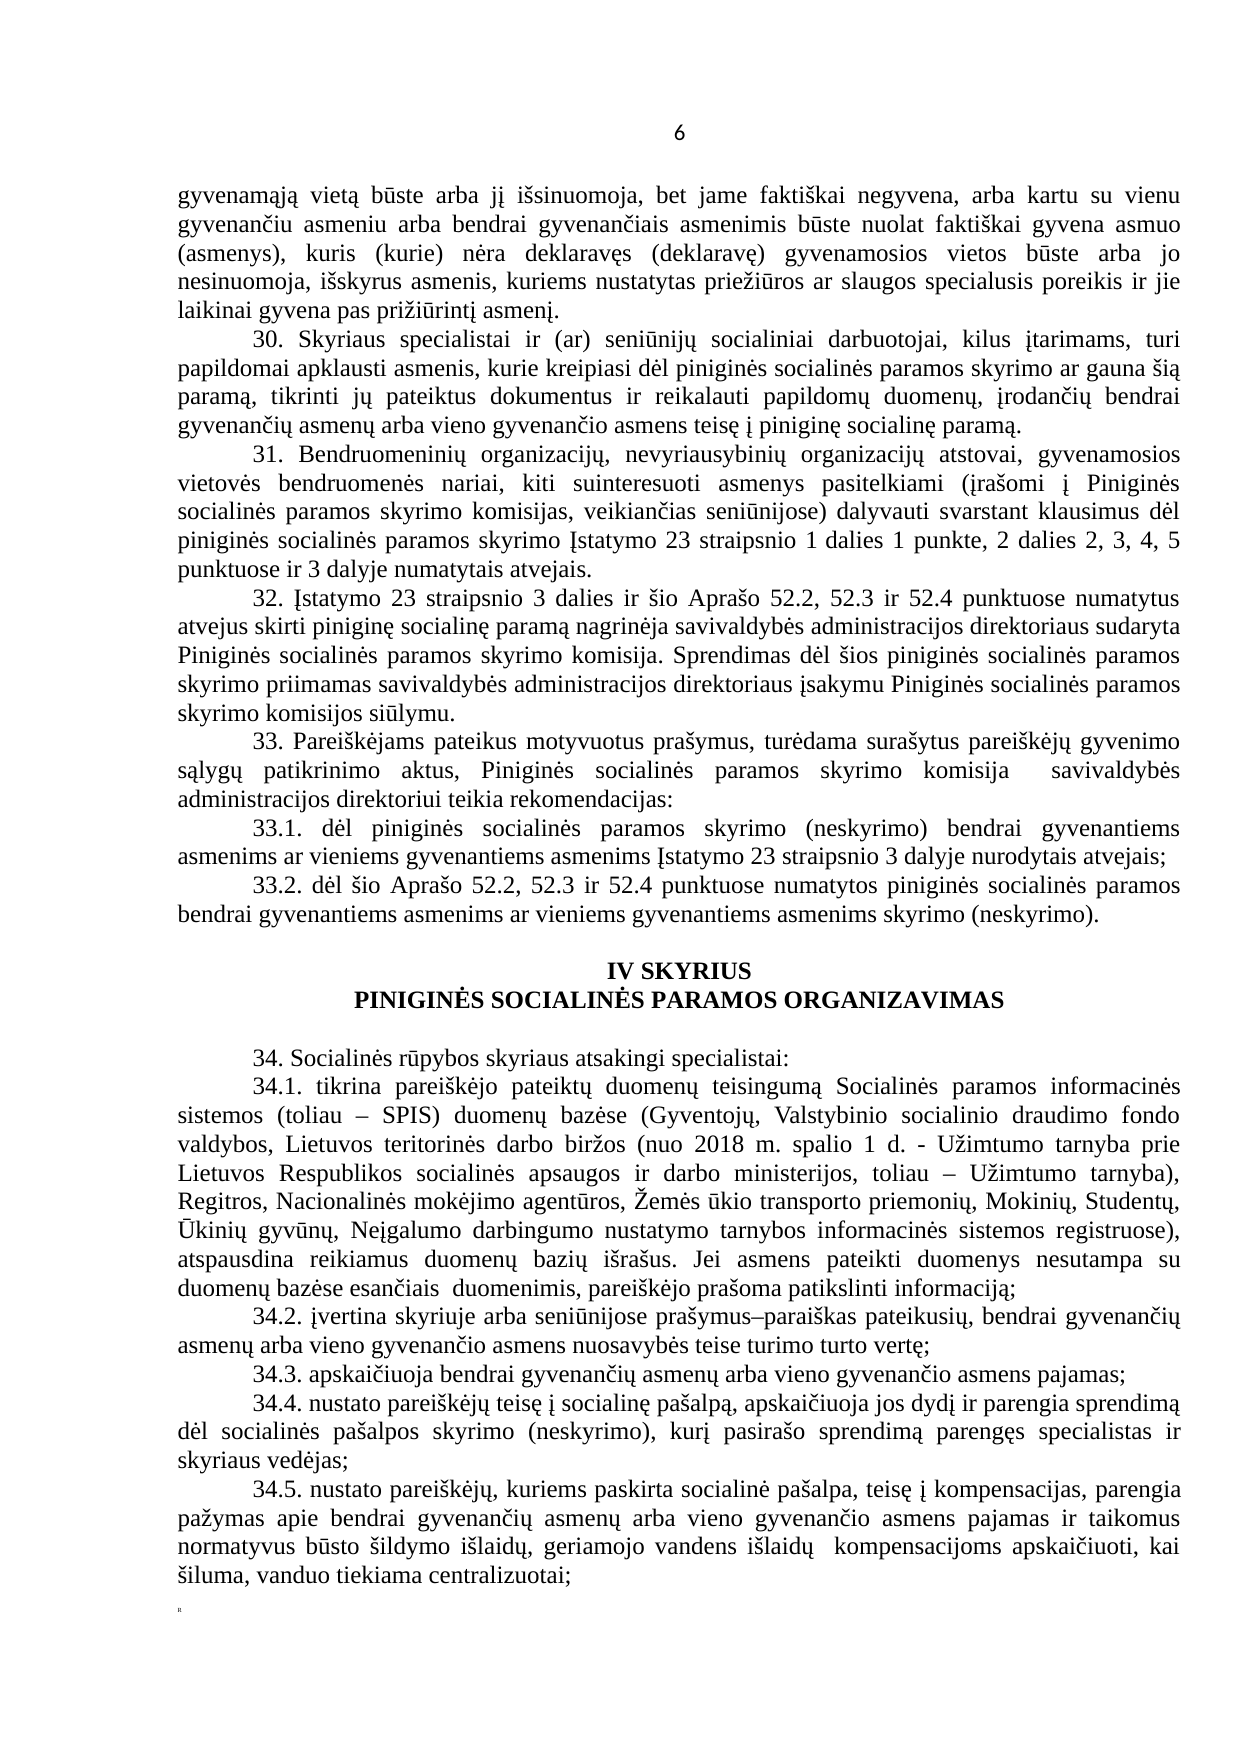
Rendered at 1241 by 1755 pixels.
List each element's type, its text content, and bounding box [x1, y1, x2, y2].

text 33.1. dėl piniginės socialinės paramos skyrimo (neskyrimo) bendrai gyvenantiems asmenims ar vieniems gyvenantiems asmenims Įstatymo 23 straipsnio 3 dalyje nurodytais atvejais; [177, 813, 1181, 870]
text 31. Bendruomeninių organizacijų, nevyriausybinių organizacijų atstovai, gyvenamosios vietovės bendruomenės nariai, kiti suinteresuoti asmenys pasitelkiami (įrašomi į Piniginės socialinės paramos skyrimo komisijas, veikiančias seniūnijose) dalyvauti svarstant klausimus dėl piniginės socialinės paramos skyrimo Įstatymo 23 straipsnio 1 dalies 1 punkte, 2 dalies 2, 3, 4, 5 punktuose ir 3 dalyje numatytais atvejais. [177, 439, 1181, 583]
text 32. Įstatymo 23 straipsnio 3 dalies ir šio Aprašo 52.2, 52.3 ir 52.4 punktuose numatytus atvejus skirti piniginę socialinę paramą nagrinėja savivaldybės administracijos direktoriaus sudaryta Piniginės socialinės paramos skyrimo komisija. Sprendimas dėl šios piniginės socialinės paramos skyrimo priimamas savivaldybės administracijos direktoriaus įsakymu Piniginės socialinės paramos skyrimo komisijos siūlymu. [177, 583, 1181, 726]
text 34.1. tikrina pareiškėjo pateiktų duomenų teisingumą Socialinės paramos informacinės sistemos (toliau – SPIS) duomenų bazėse (Gyventojų, Valstybinio socialinio draudimo fondo valdybos, Lietuvos teritorinės darbo biržos (nuo 2018 m. spalio 1 d. - Užimtumo tarnyba prie Lietuvos Respublikos socialinės apsaugos ir darbo ministerijos, toliau – Užimtumo tarnyba), Regitros, Nacionalinės mokėjimo agentūros, Žemės ūkio transporto priemonių, Mokinių, Studentų, Ūkinių gyvūnų, Neįgalumo darbingumo nustatymo tarnybos informacinės sistemos registruose), atspausdina reikiamus duomenų bazių išrašus. Jei asmens pateikti duomenys nesutampa su duomenų bazėse esančiais duomenimis, pareiškėjo prašoma patikslinti informaciją; [177, 1071, 1181, 1301]
text 33.2. dėl šio Aprašo 52.2, 52.3 ir 52.4 punktuose numatytos piniginės socialinės paramos bendrai gyvenantiems asmenims ar vieniems gyvenantiems asmenims skyrimo (neskyrimo). [177, 870, 1181, 928]
text 34.4. nustato pareiškėjų teisę į socialinę pašalpą, apskaičiuoja jos dydį ir parengia sprendimą dėl socialinės pašalpos skyrimo (neskyrimo), kurį pasirašo sprendimą parengęs specialistas ir skyriaus vedėjas; [177, 1388, 1181, 1474]
text 30. Skyriaus specialistai ir (ar) seniūnijų socialiniai darbuotojai, kilus įtarimams, turi papildomai apklausti asmenis, kurie kreipiasi dėl piniginės socialinės paramos skyrimo ar gauna šią paramą, tikrinti jų pateiktus dokumentus ir reikalauti papildomų duomenų, įrodančių bendrai gyvenančių asmenų arba vieno gyvenančio asmens teisę į piniginę socialinę paramą. [177, 324, 1181, 439]
text 34.3. apskaičiuoja bendrai gyvenančių asmenų arba vieno gyvenančio asmens pajamas; [177, 1359, 1181, 1388]
text gyvenamąją vietą būste arba jį išsinuomoja, bet jame faktiškai negyvena, arba kartu su vienu gyvenančiu asmeniu arba bendrai gyvenančiais asmenimis būste nuolat faktiškai gyvena asmuo (asmenys), kuris (kurie) nėra deklaravęs (deklaravę) gyvenamosios vietos būste arba jo nesinuomoja, išskyrus asmenis, kuriems nustatytas priežiūros ar slaugos specialusis poreikis ir jie laikinai gyvena pas prižiūrintį asmenį. [177, 180, 1181, 324]
text 34. Socialinės rūpybos skyriaus atsakingi specialistai: [177, 1043, 1181, 1071]
text 33. Pareiškėjams pateikus motyvuotus prašymus, turėdama surašytus pareiškėjų gyvenimo sąlygų patikrinimo aktus, Piniginės socialinės paramos skyrimo komisija savivaldybės administracijos direktoriui teikia rekomendacijas: [177, 726, 1181, 813]
text 34.5. nustato pareiškėjų, kuriems paskirta socialinė pašalpa, teisę į kompensacijas, parengia pažymas apie bendrai gyvenančių asmenų arba vieno gyvenančio asmens pajamas ir taikomus normatyvus būsto šildymo išlaidų, geriamojo vandens išlaidų kompensacijoms apskaičiuoti, kai šiluma, vanduo tiekiama centralizuotai; [177, 1474, 1181, 1589]
text 34.2. įvertina skyriuje arba seniūnijose prašymus–paraiškas pateikusių, bendrai gyvenančių asmenų arba vieno gyvenančio asmens nuosavybės teise turimo turto vertę; [177, 1301, 1181, 1359]
text IV SKYRIUS [177, 956, 1181, 985]
text PINIGINĖS SOCIALINĖS PARAMOS ORGANIZAVIMAS [177, 985, 1181, 1014]
